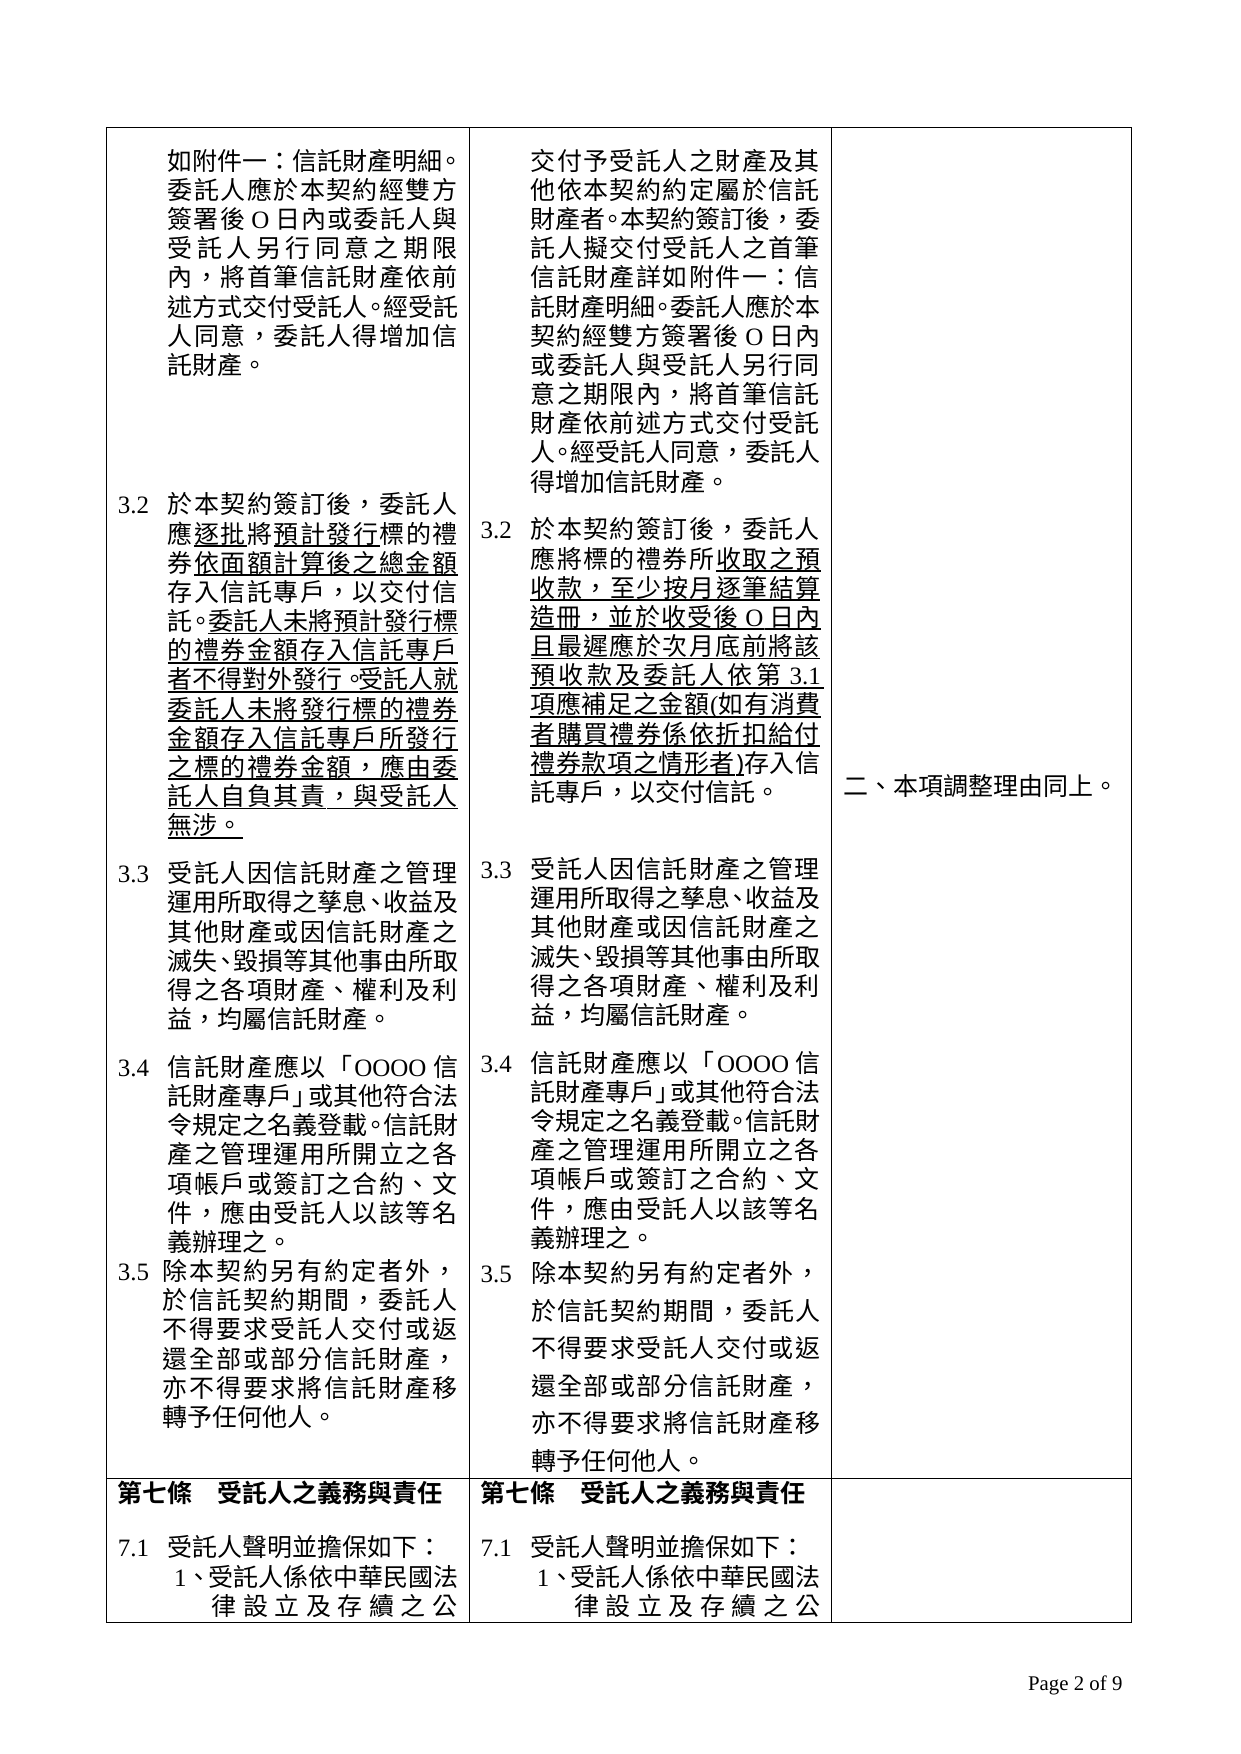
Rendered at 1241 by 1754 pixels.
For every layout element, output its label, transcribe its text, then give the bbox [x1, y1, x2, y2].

table_cell 第七條 受託人之義務與責任 7.1 受託人聲明並擔保如下： 1、受託人係依中華民國法律設立及存續之公 [470, 1479, 831, 1622]
table_cell 交付予受託人之財產及其他依本契約約定屬於信託財產者。本契約簽訂後，委託人擬交付受託人之首筆信託財產詳如附件一：信託財產明細。委託人應於本契約經雙方簽署後O日內或委託人與受託人另行同意之期限內，將首筆信託財產依前述方式交付受託人。經受託人同意，委託人得增加信託財產。 3.2 於本契約簽訂後，委託人應將標的禮券所收取之預收款，至少按月逐筆結算造冊，並於收受後O日內且最遲應於次月底前將該預收款及委託人依第3.1項應補足之金額(如有消費者購買禮券係依折扣給付禮券款項之情形者)存入信託專戶，以交付信託。 3.3 受託人因信託財產之管理運用所取得之孳息、收益及其他財產或因信託財產之滅失、毀損等其他事由所取得之各項財產、權利及利益，均屬信託財產。 3.4 信託財產應以「OOOO信託財產專戶」或其他符合法令規定之名義登載。信託財產之管理運用所開立之各項帳戶或簽訂之合約、文件，應由受託人以該等名義辦理之。 3.5 除本契約另有約定者外，於信託契約期間，委託人不得要求受託人交付或返還全部或部分信託財產，亦不得要求將信託財產移轉予任何他人。 [470, 128, 831, 1478]
table_cell 第七條 受託人之義務與責任 7.1 受託人聲明並擔保如下： 1、受託人係依中華民國法律設立及存續之公 [107, 1479, 469, 1622]
table_cell [832, 1479, 1131, 1622]
table_cell 如附件一：信託財產明細。委託人應於本契約經雙方簽署後O日內或委託人與受託人另行同意之期限內，將首筆信託財產依前述方式交付受託人。經受託人同意，委託人得增加信託財產。 3.2 於本契約簽訂後，委託人應逐批將預計發行標的禮券依面額計算後之總金額存入信託專戶，以交付信託。委託人未將預計發行標的禮券金額存入信託專戶者不得對外發行。受託人就委託人未將發行標的禮券金額存入信託專戶所發行之標的禮券金額，應由委託人自負其責，與受託人無涉。 3.3 受託人因信託財產之管理運用所取得之孳息、收益及其他財產或因信託財產之滅失、毀損等其他事由所取得之各項財產、權利及利益，均屬信託財產。 3.4 信託財產應以「OOOO信託財產專戶」或其他符合法令規定之名義登載。信託財產之管理運用所開立之各項帳戶或簽訂之合約、文件，應由受託人以該等名義辦理之。 3.5 除本契約另有約定者外，於信託契約期間，委託人不得要求受託人交付或返還全部或部分信託財產，亦不得要求將信託財產移轉予任何他人。 [107, 128, 469, 1478]
table_cell 二、本項調整理由同上。 [832, 128, 1131, 1478]
